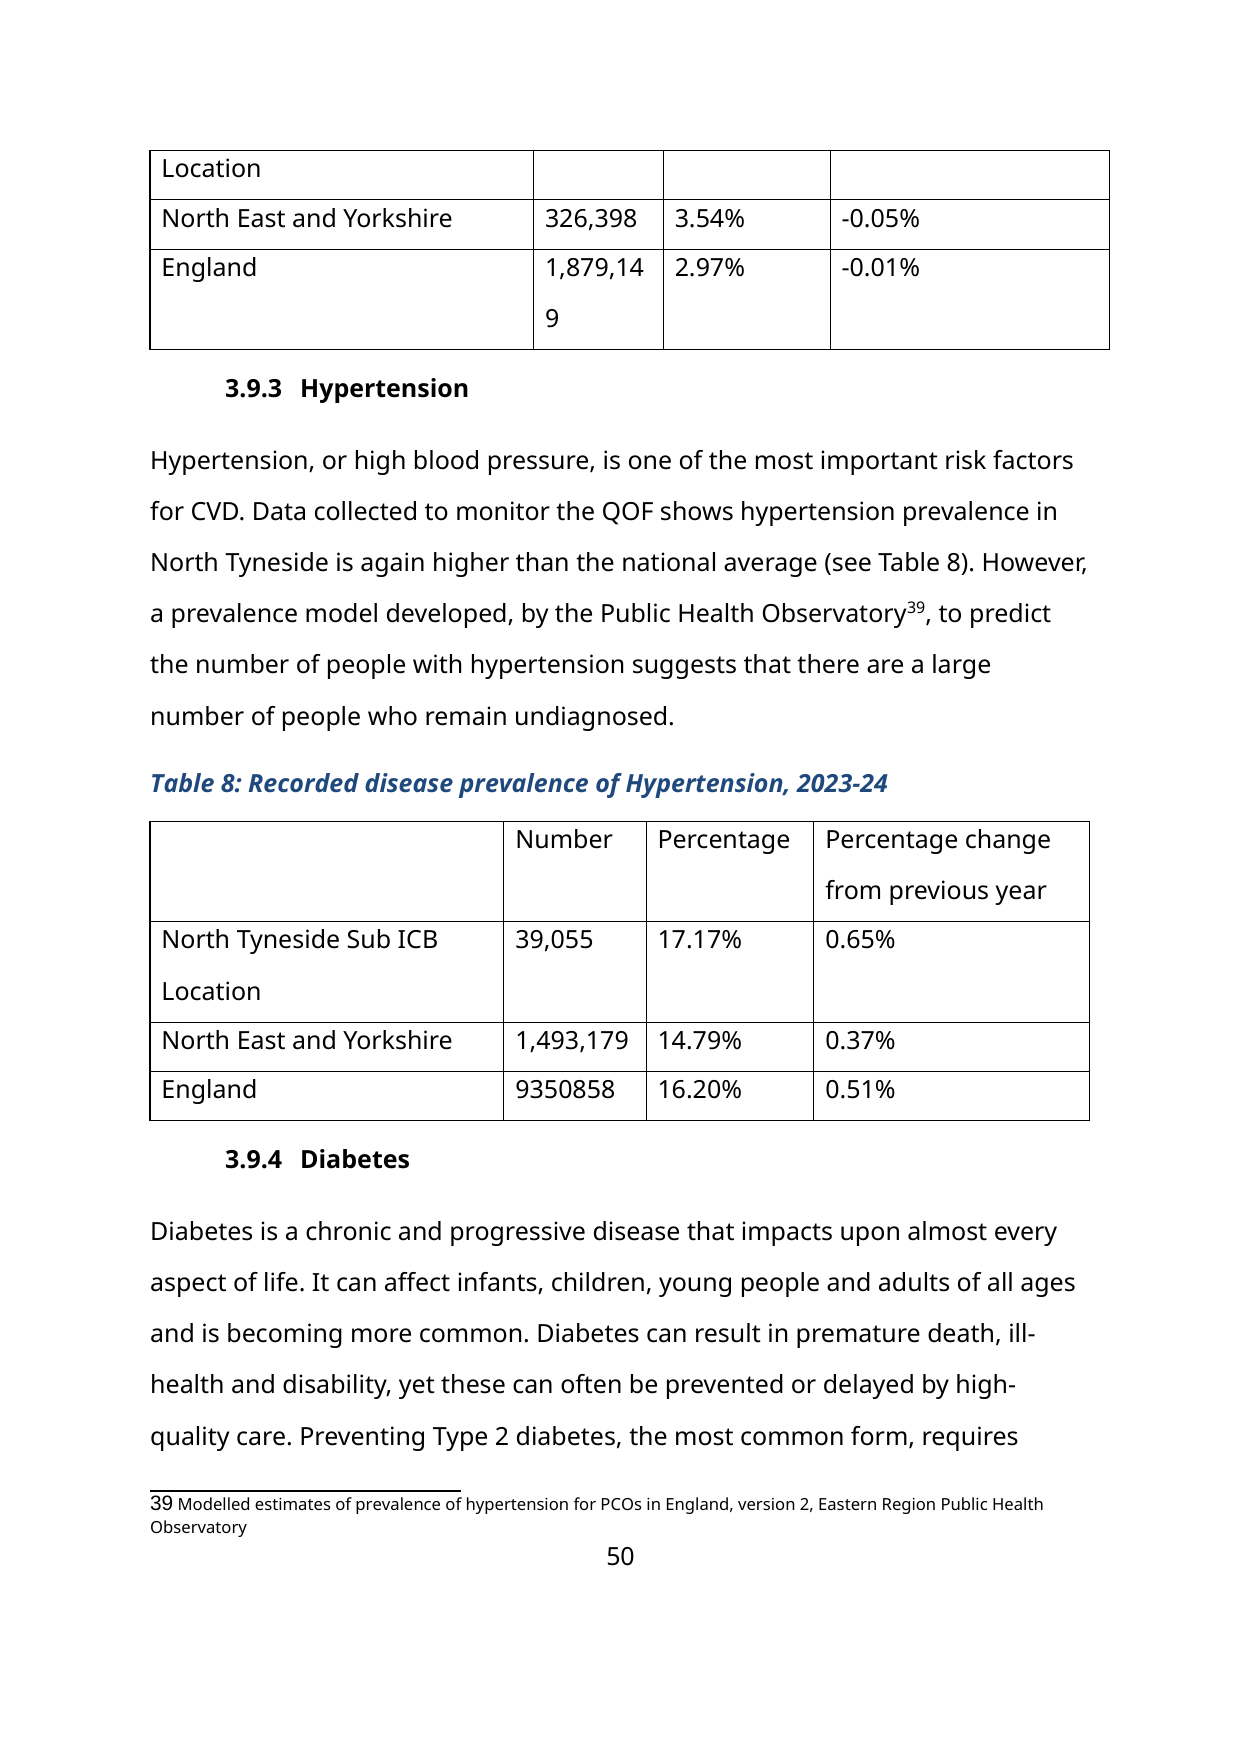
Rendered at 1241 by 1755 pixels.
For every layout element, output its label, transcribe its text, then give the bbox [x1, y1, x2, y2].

text Diabetes is a chronic and progressive disease that impacts upon almost every aspect of life. It can affect infants, children, young people and adults of all ages and is becoming more common. Diabetes can result in premature death, ill-health and disability, yet these can often be prevented or delayed by high-quality care. Preventing Type 2 diabetes, the most common form, requires [150, 1214, 1091, 1452]
table_header [151, 822, 503, 921]
table_cell -0.05% [831, 200, 1109, 249]
table_cell 39,055 [504, 922, 646, 1022]
table_cell 0.51% [814, 1072, 1089, 1120]
text Table 8: Recorded disease prevalence of Hypertension, 2023-24 [150, 766, 1091, 800]
table_cell 16.20% [647, 1072, 813, 1120]
table_cell 14.79% [647, 1023, 813, 1071]
table_cell [831, 151, 1109, 199]
table_cell North East and Yorkshire [151, 1023, 503, 1071]
table_cell 17.17% [647, 922, 813, 1022]
table_cell England [151, 250, 533, 349]
table_cell North Tyneside Sub ICB Location [151, 922, 503, 1022]
table_cell [534, 151, 663, 199]
text Hypertension, or high blood pressure, is one of the most important risk factors for CVD. Data collected to monitor the QOF shows hypertension prevalence in North Tyneside is again higher than the national average (see Table 8). However, a prevalence model developed, by the Public Health Observatory, to predict the number of people with hypertension suggests that there are a large number of people who remain undiagnosed. [150, 443, 1091, 732]
table_cell 2.97% [664, 250, 830, 349]
subtitle 3.9.3 Hypertension [150, 371, 1091, 405]
table_header Percentage change from previous year [814, 822, 1089, 921]
table_cell 3.54% [664, 200, 830, 249]
table_cell 1,879,149 [534, 250, 663, 349]
table_header Percentage [647, 822, 813, 921]
table_cell 1,493,179 [504, 1023, 646, 1071]
table_cell 0.65% [814, 922, 1089, 1022]
subtitle 3.9.4 Diabetes [150, 1142, 1091, 1176]
table_cell Location [151, 151, 533, 199]
table_header Number [504, 822, 646, 921]
text Modelled estimates of prevalence of hypertension for PCOs in England, version 2, Eastern Region Public Health Observatory [150, 1491, 1091, 1538]
table_cell 0.37% [814, 1023, 1089, 1071]
table_cell England [151, 1072, 503, 1120]
table_cell -0.01% [831, 250, 1109, 349]
table_cell 9350858 [504, 1072, 646, 1120]
table_cell [664, 151, 830, 199]
table_cell 326,398 [534, 200, 663, 249]
table_cell North East and Yorkshire [151, 200, 533, 249]
